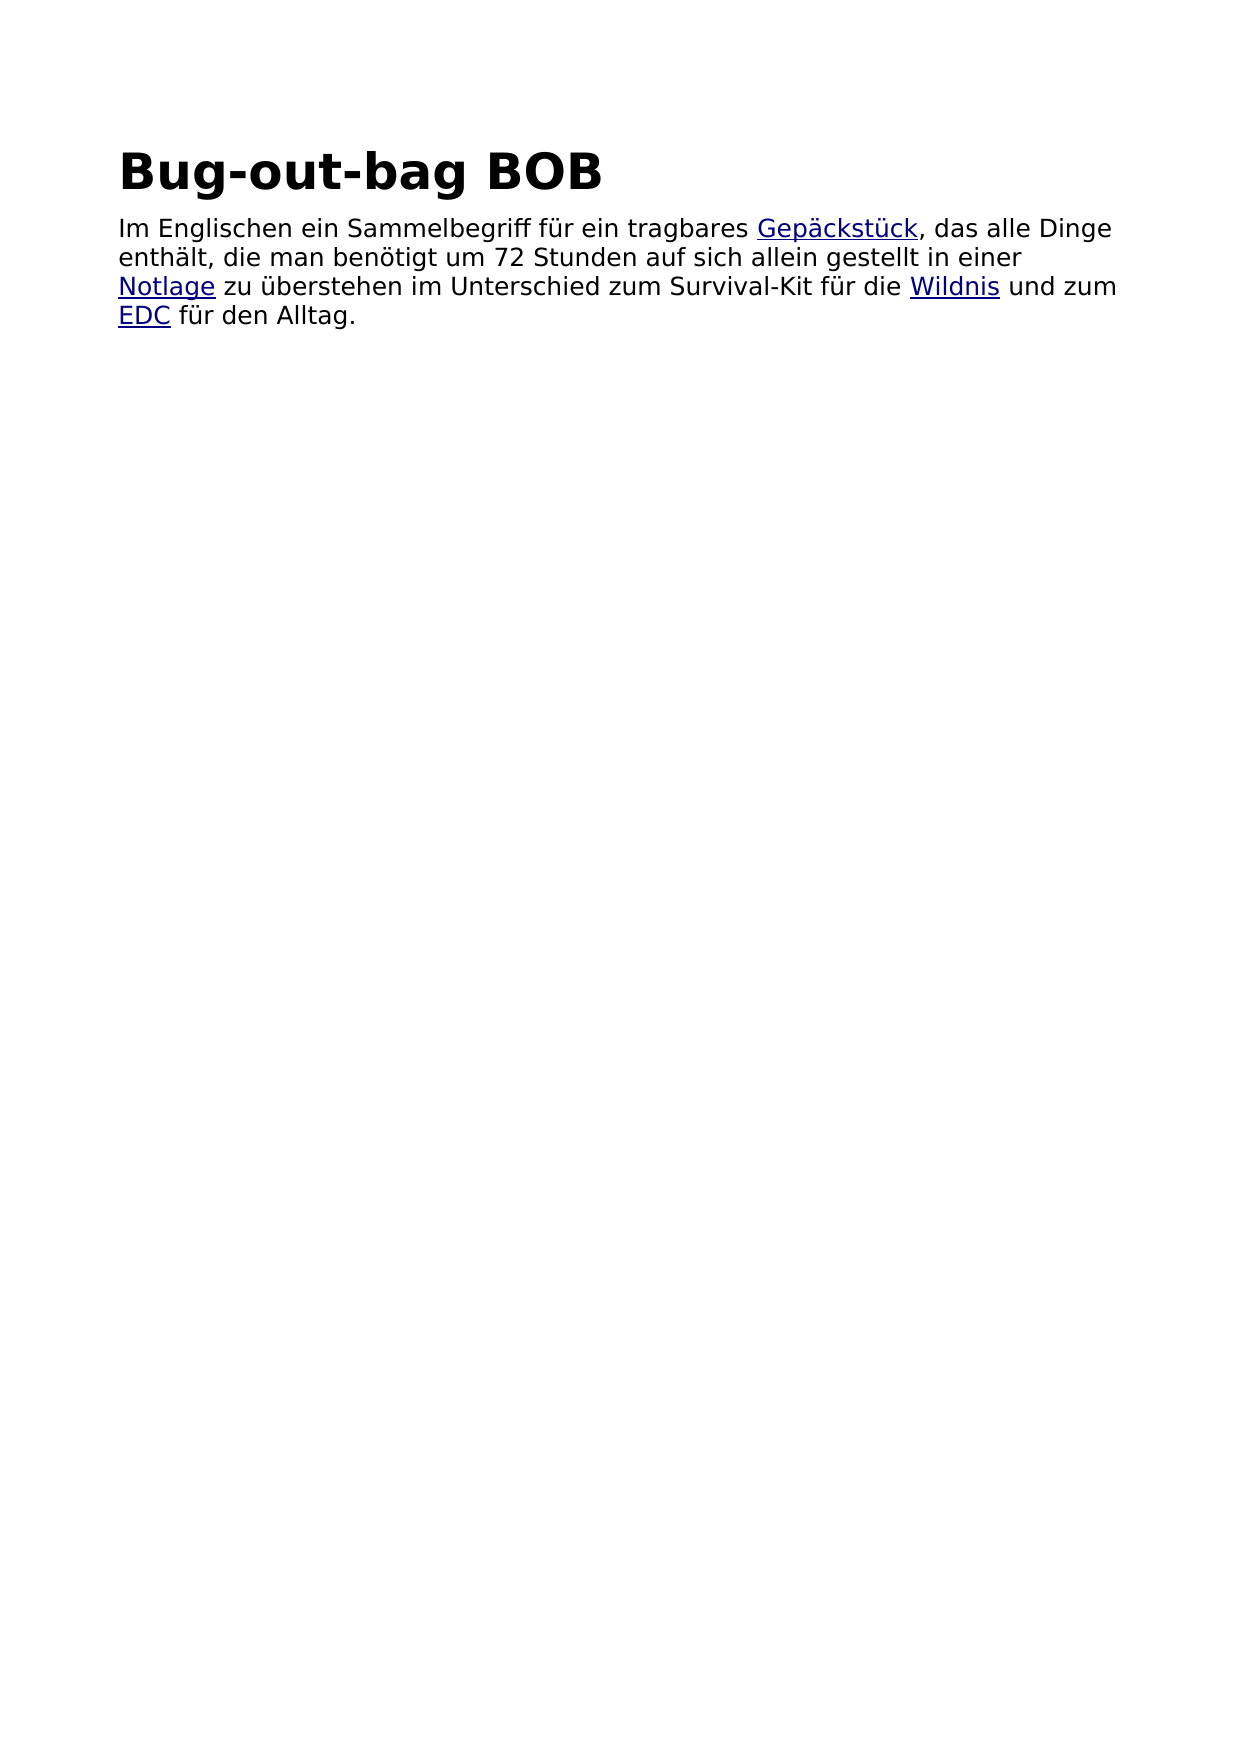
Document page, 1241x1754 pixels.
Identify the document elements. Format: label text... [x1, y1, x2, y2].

subtitle Bug-out-bag BOB [118, 143, 1122, 201]
text Im Englischen ein Sammelbegriff für ein tragbares Gepäckstück, das alle Dinge enthält, die man benötigt um 72 Stunden auf sich allein gestellt in einer Notlage zu überstehen im Unterschied zum Survival-Kit für die Wildnis und zum EDC für den Alltag. [118, 214, 1122, 331]
